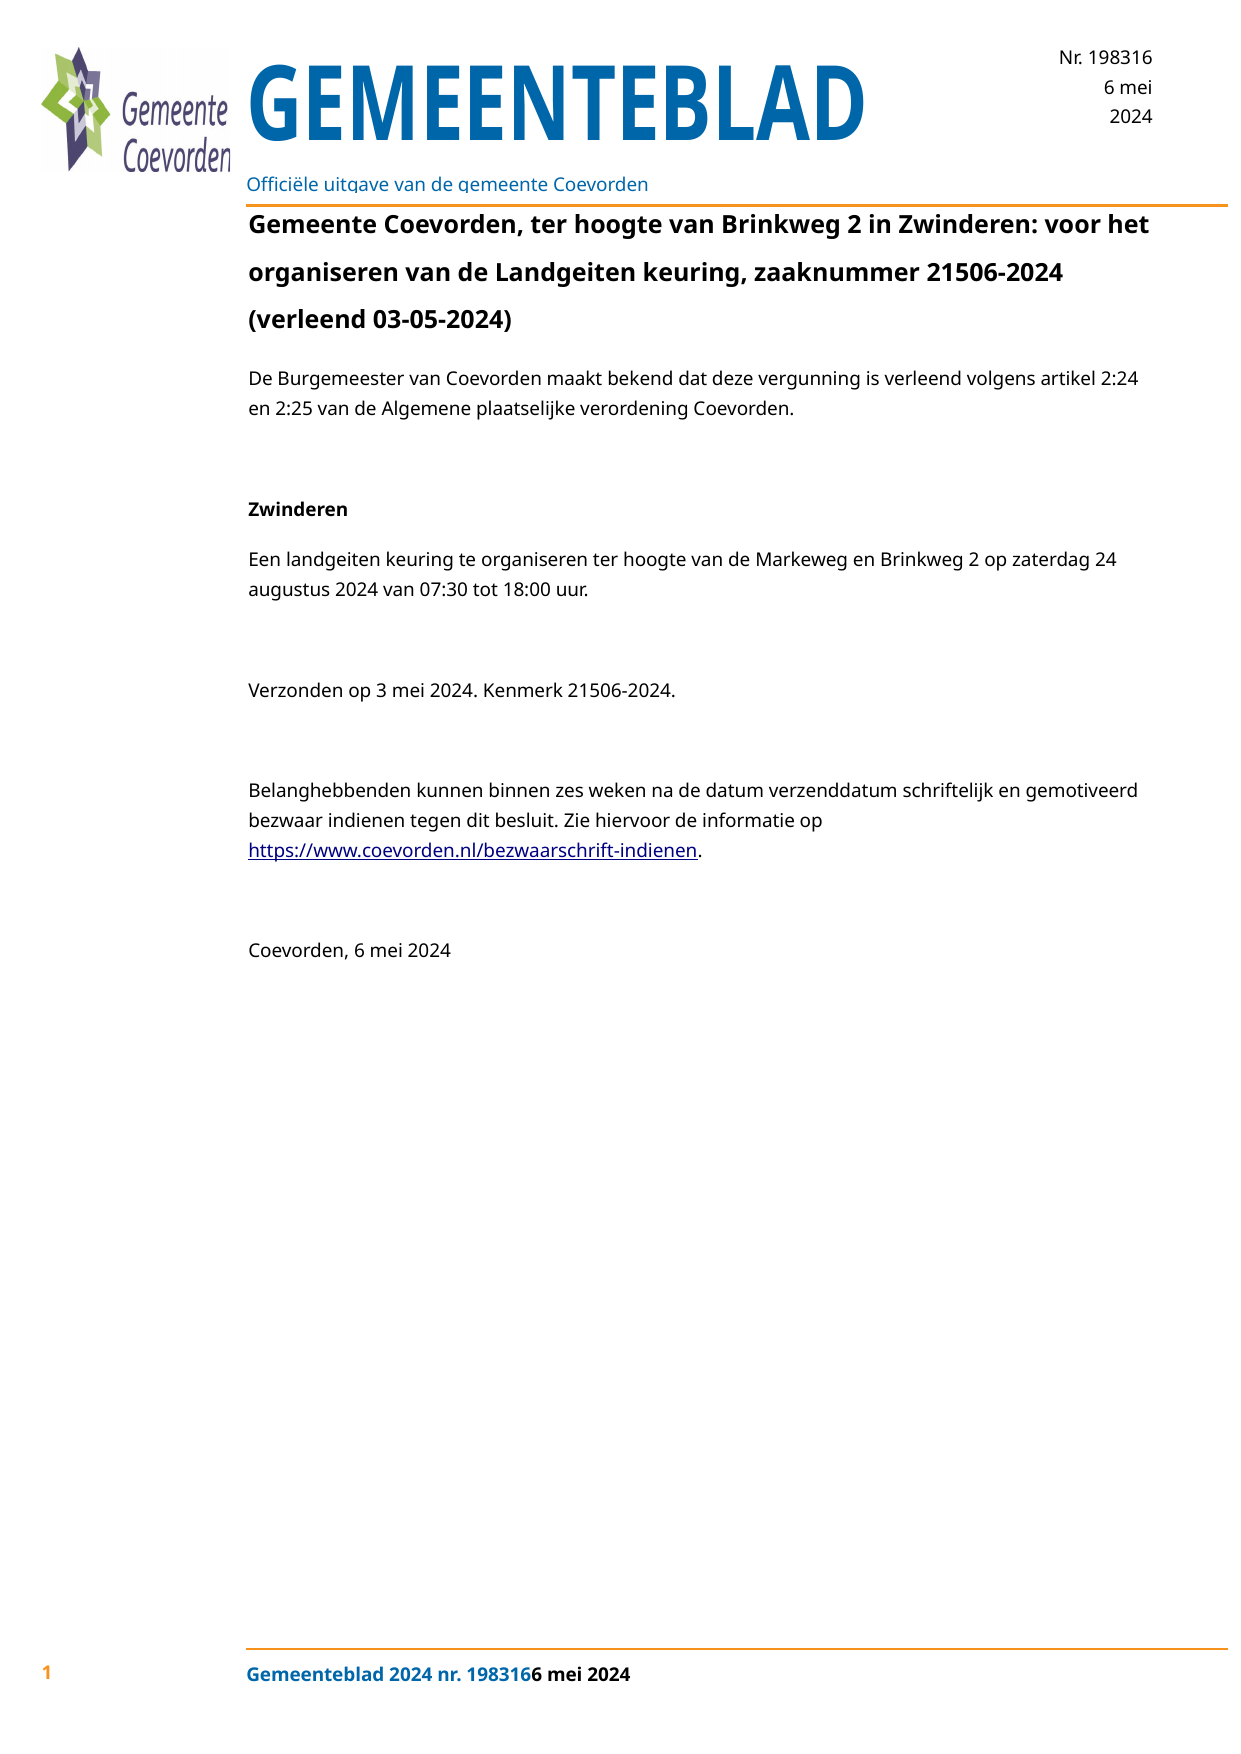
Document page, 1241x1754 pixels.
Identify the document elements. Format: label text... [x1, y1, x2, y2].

text Gemeente Coevorden, ter hoogte van Brinkweg 2 in Zwinderen: voor het organiseren van de Landgeiten keuring, zaaknummer 21506-2024 (verleend 03-05-2024) [248, 207, 1152, 336]
picture [41, 47, 231, 172]
text Verzonden op 3 mei 2024. Kenmerk 21506-2024. [248, 677, 1152, 702]
text Coevorden, 6 mei 2024 [248, 938, 1152, 963]
text Zwinderen [248, 496, 1152, 522]
text Een landgeiten keuring te organiseren ter hoogte van de Markeweg en Brinkweg 2 op zaterdag 24 augustus 2024 van 07:30 tot 18:00 uur. [248, 546, 1152, 602]
text De Burgemeester van Coevorden maakt bekend dat deze vergunning is verleend volgens artikel 2:24 en 2:25 van de Algemene plaatselijke verordening Coevorden. [248, 366, 1152, 421]
text Belanghebbenden kunnen binnen zes weken na de datum verzenddatum schriftelijk en gemotiveerd bezwaar indienen tegen dit besluit. Zie hiervoor de informatie op https://www.coevorden.nl/bezwaarschrift-indienen. [248, 778, 1152, 862]
